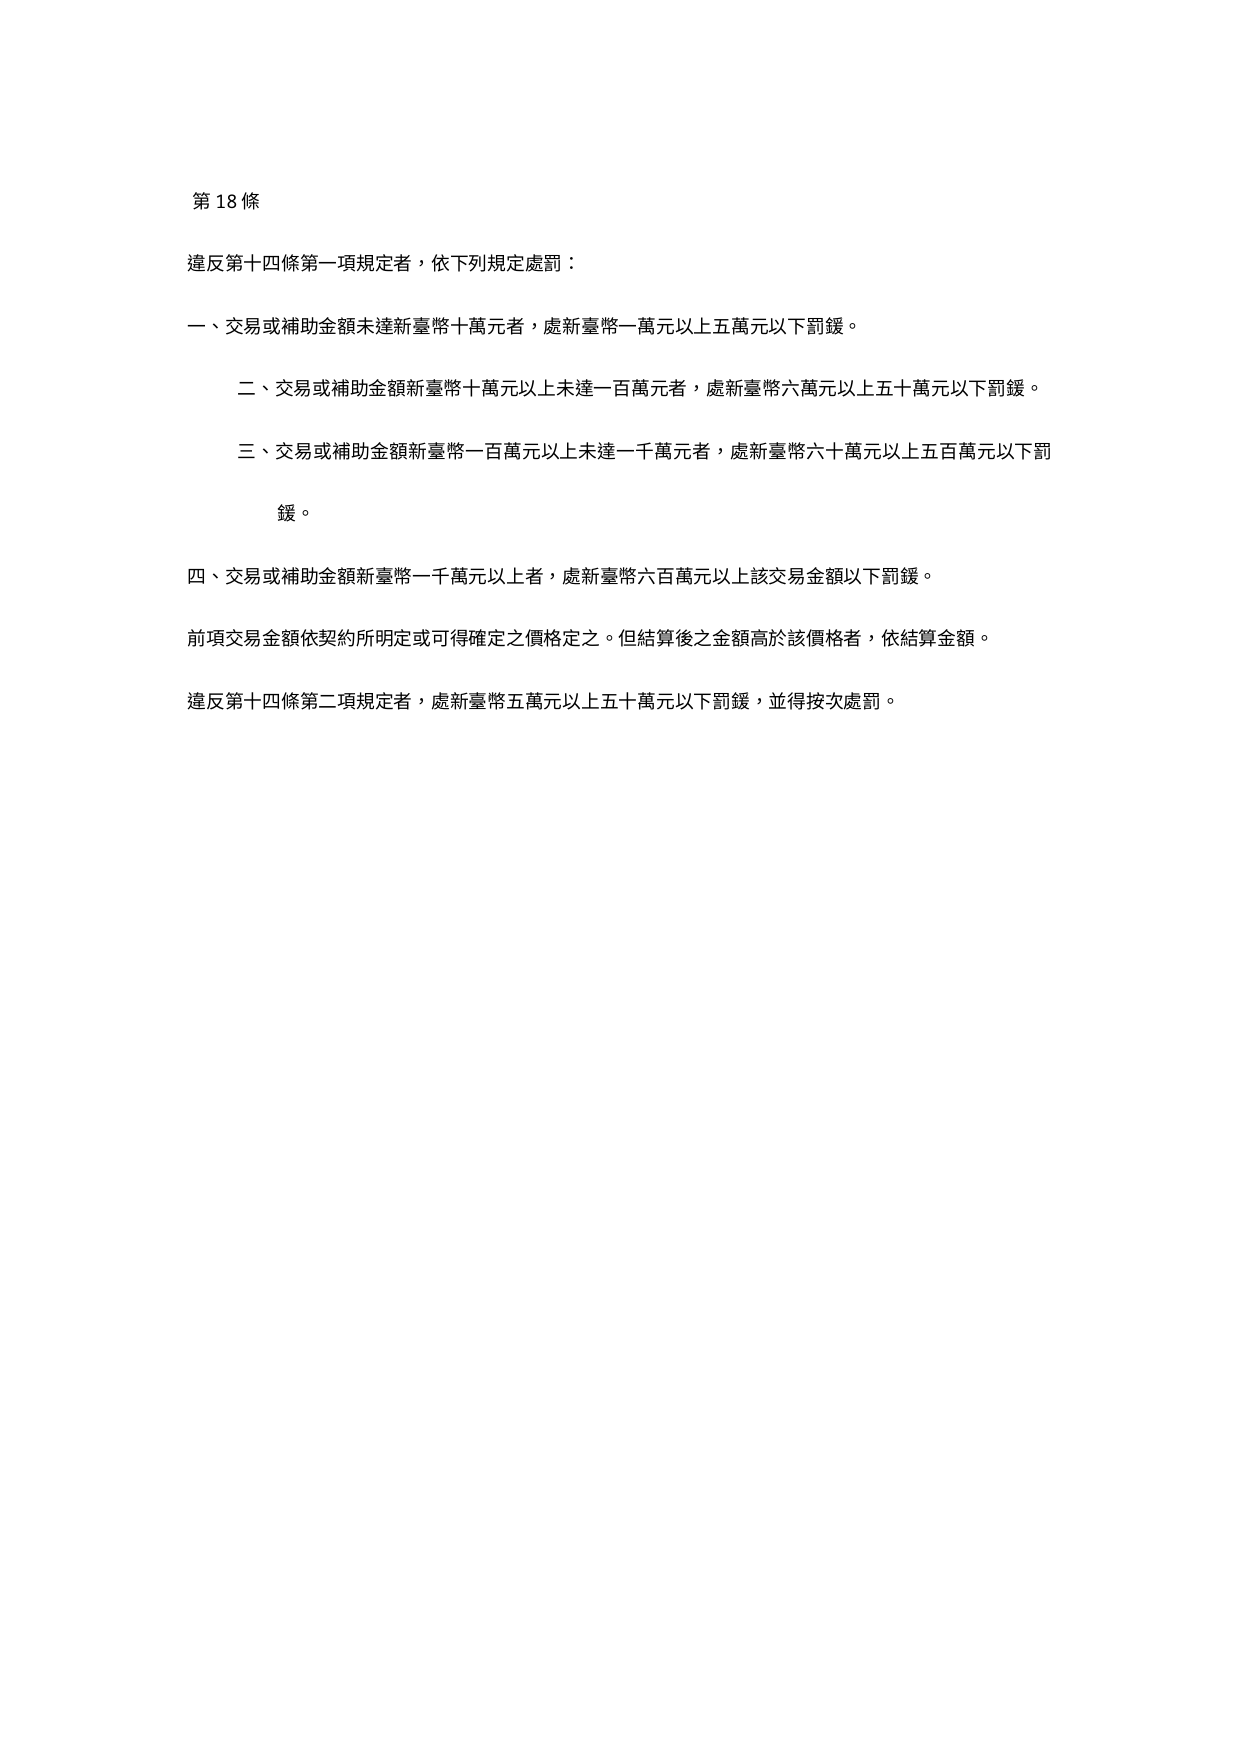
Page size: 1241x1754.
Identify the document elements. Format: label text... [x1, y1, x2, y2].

text 三、交易或補助金額新臺幣一百萬元以上未達一千萬元者，處新臺幣六十萬元以上五百萬元以下罰鍰。 [237, 408, 1053, 533]
text 四、交易或補助金額新臺幣一千萬元以上者，處新臺幣六百萬元以上該交易金額以下罰鍰。 [187, 533, 1053, 596]
text 前項交易金額依契約所明定或可得確定之價格定之。但結算後之金額高於該價格者，依結算金額。 [187, 596, 1053, 658]
text 違反第十四條第二項規定者，處新臺幣五萬元以上五十萬元以下罰鍰，並得按次處罰。 [187, 658, 1053, 721]
text 違反第十四條第一項規定者，依下列規定處罰： [187, 221, 1053, 283]
text 一、交易或補助金額未達新臺幣十萬元者，處新臺幣一萬元以上五萬元以下罰鍰。 [187, 283, 1053, 346]
text 第18條 [114, 158, 1146, 221]
text 二、交易或補助金額新臺幣十萬元以上未達一百萬元者，處新臺幣六萬元以上五十萬元以下罰鍰。 [237, 346, 1053, 408]
